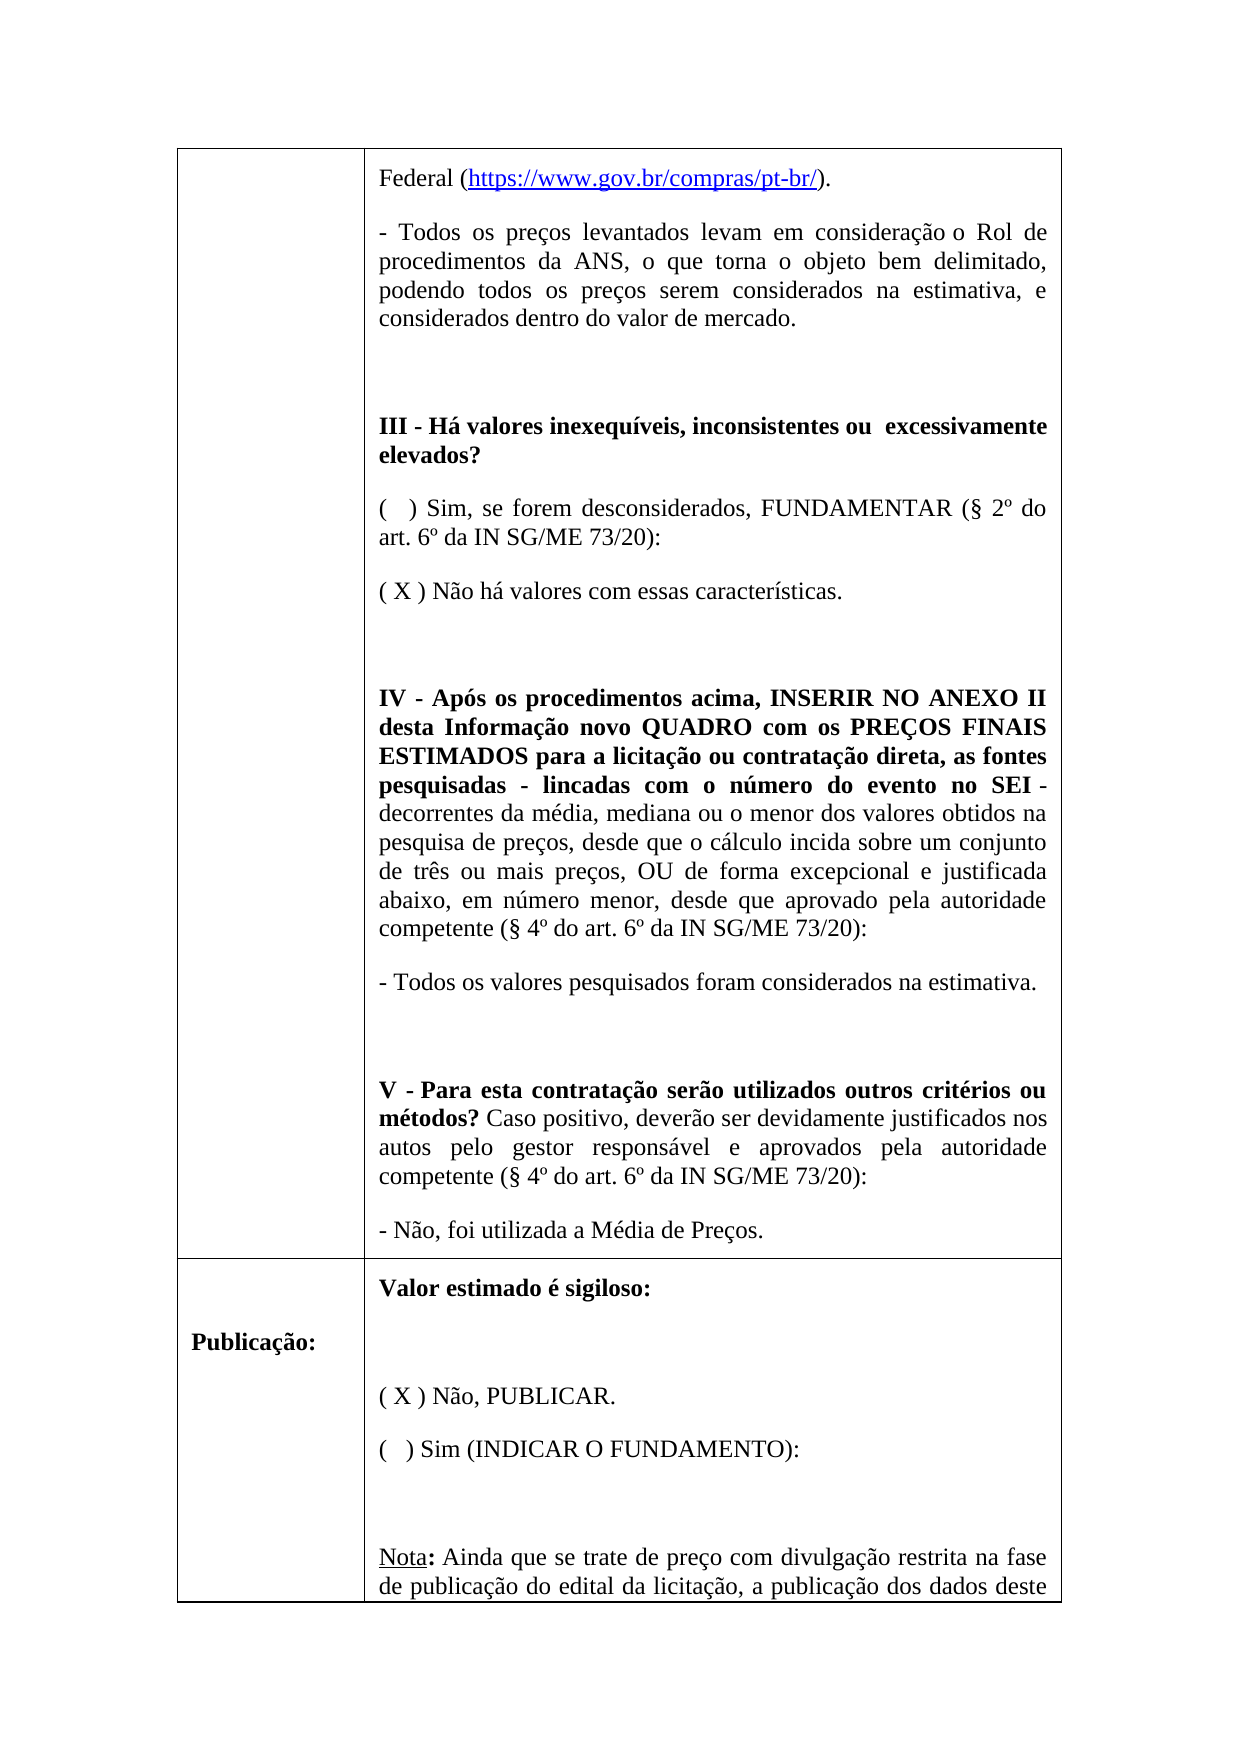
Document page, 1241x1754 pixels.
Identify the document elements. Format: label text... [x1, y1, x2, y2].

table_cell Federal (https://www.gov.br/compras/pt-br/). - Todos os preços levantados levam em consideração o Rol de procedimentos da ANS, o que torna o objeto bem delimitado, podendo todos os preços serem considerados na estimativa, e considerados dentro do valor de mercado. III - Há valores inexequíveis, inconsistentes ou excessivamente elevados? ( ) Sim, se forem desconsiderados, FUNDAMENTAR (§ 2º do art. 6º da IN SG/ME 73/20): ( X ) Não há valores com essas características. IV - Após os procedimentos acima, INSERIR NO ANEXO II desta Informação novo QUADRO com os PREÇOS FINAIS ESTIMADOS para a licitação ou contratação direta, as fontes pesquisadas - lincadas com o número do evento no SEI - decorrentes da média, mediana ou o menor dos valores obtidos na pesquisa de preços, desde que o cálculo incida sobre um conjunto de três ou mais preços, OU de forma excepcional e justificada abaixo, em número menor, desde que aprovado pela autoridade competente (§ 4º do art. 6º da IN SG/ME 73/20): - Todos os valores pesquisados foram considerados na estimativa. V - Para esta contratação serão utilizados outros critérios ou métodos? Caso positivo, deverão ser devidamente justificados nos autos pelo gestor responsável e aprovados pela autoridade competente (§ 4º do art. 6º da IN SG/ME 73/20): - Não, foi utilizada a Média de Preços. [365, 149, 1061, 1257]
table_cell Publicação: [178, 1259, 364, 1601]
table_cell [178, 149, 364, 1257]
table_cell Valor estimado é sigiloso: ( X ) Não, PUBLICAR. ( ) Sim (INDICAR O FUNDAMENTO): Nota: Ainda que se trate de preço com divulgação restrita na fase de publicação do edital da licitação, a publicação dos dados deste [365, 1259, 1061, 1601]
